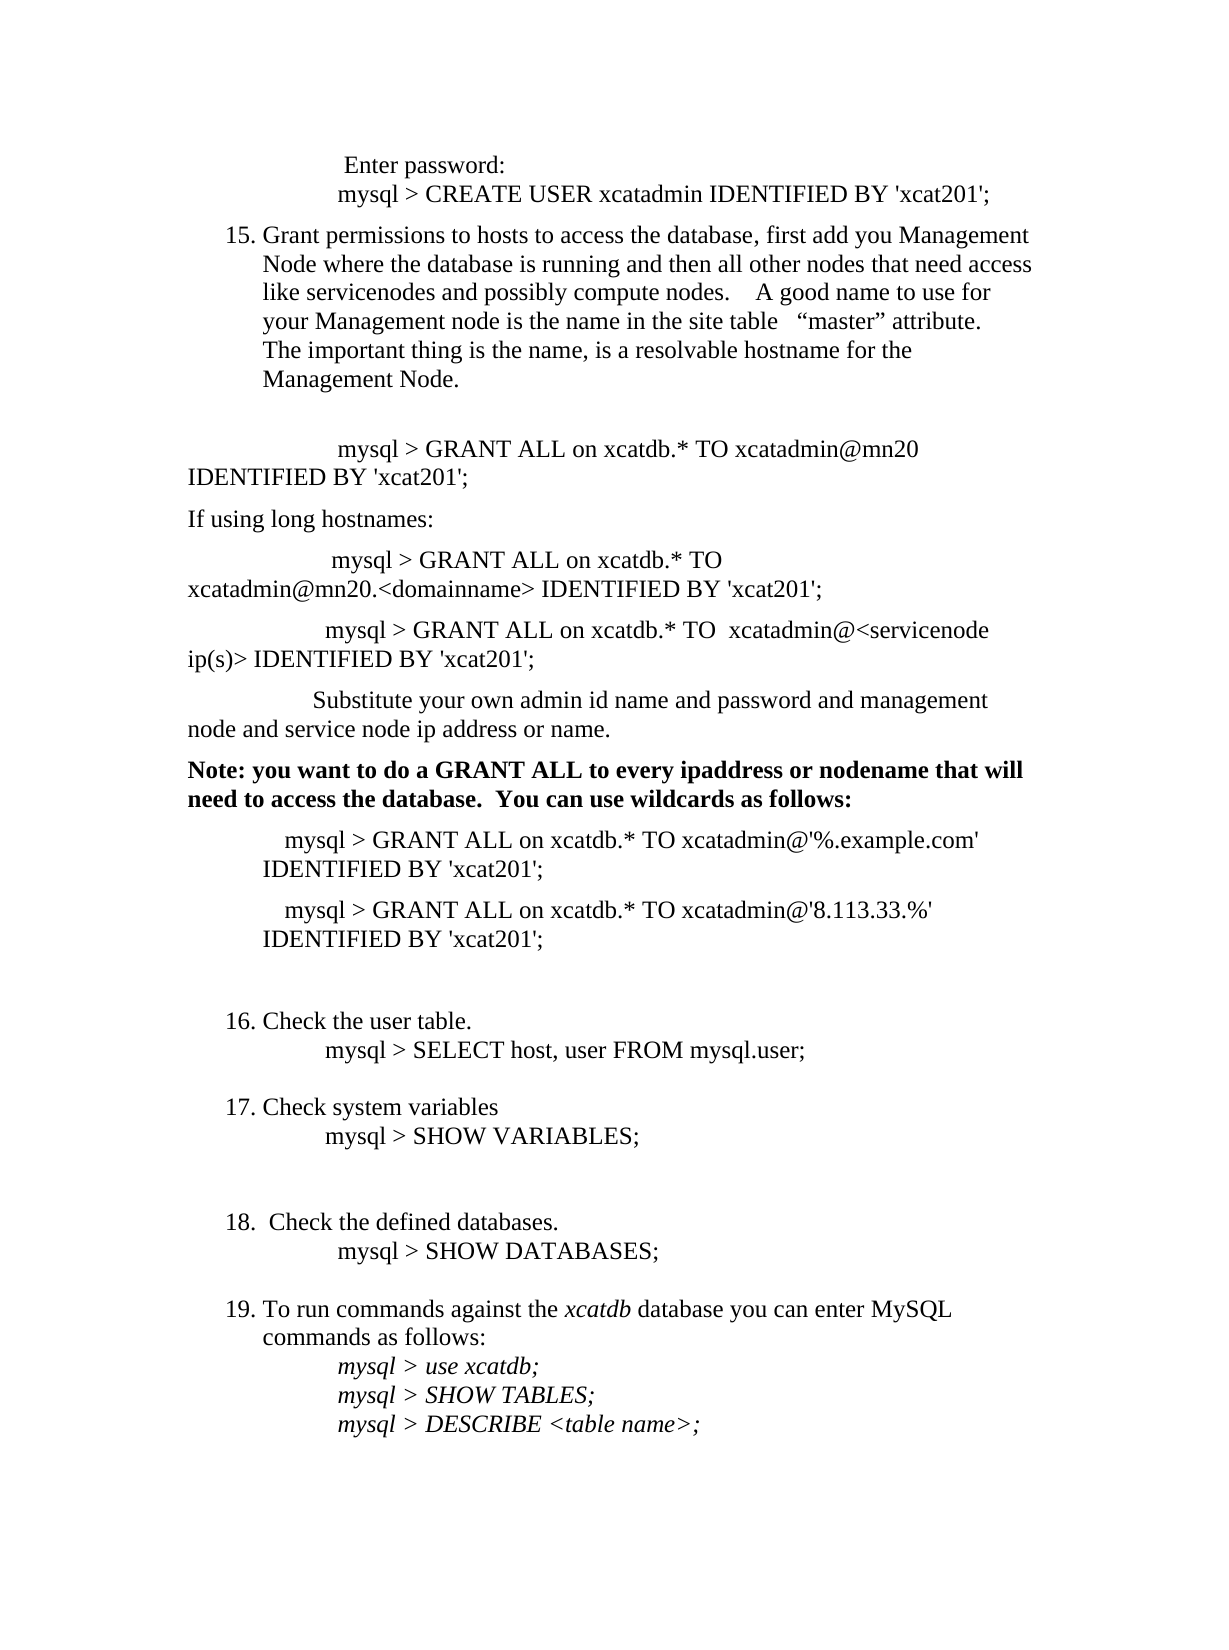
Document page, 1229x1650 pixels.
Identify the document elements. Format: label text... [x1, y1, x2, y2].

text mysql > CREATE USER xcatadmin IDENTIFIED BY 'xcat201'; [187, 179, 1041, 207]
text mysql > DESCRIBE <table name>; [337, 1409, 1041, 1437]
list The important thing is the name, is a resolvable hostname for the Management Node. [225, 335, 1041, 392]
list Check the defined databases. [225, 1207, 1041, 1236]
list Check the user table. [225, 1006, 1041, 1035]
list mysql > SELECT host, user FROM mysql.user; [225, 1035, 1041, 1064]
list mysql > SHOW VARIABLES; [225, 1121, 1041, 1150]
text mysql > use xcatdb; [337, 1351, 1041, 1380]
list mysql > SHOW DATABASES; [300, 1236, 1041, 1265]
list To run commands against the xcatdb database you can enter MySQL commands as follows: [225, 1294, 1041, 1351]
text If using long hostnames: [187, 504, 1041, 532]
text mysql > GRANT ALL on xcatdb.* TO xcatadmin@<servicenode ip(s)> IDENTIFIED BY 'xcat201'; [187, 615, 1041, 672]
text mysql > GRANT ALL on xcatdb.* TO xcatadmin@mn20.<domainname> IDENTIFIED BY 'xcat201'; [187, 545, 1041, 602]
text mysql > SHOW TABLES; [337, 1380, 1041, 1409]
list Enter password: [225, 150, 1041, 179]
text mysql > GRANT ALL on xcatdb.* TO xcatadmin@'8.113.33.%' IDENTIFIED BY 'xcat201'; [262, 895, 1041, 952]
list Check system variables [225, 1092, 1041, 1121]
text mysql > GRANT ALL on xcatdb.* TO xcatadmin@mn20 IDENTIFIED BY 'xcat201'; [187, 434, 1041, 491]
list Grant permissions to hosts to access the database, first add you Management Node where the database is running and then all other nodes that need access like servicenodes and possibly compute nodes. A good name to use for your Management node is the name in the site table “master” attribute. [225, 220, 1041, 335]
text Substitute your own admin id name and password and management node and service node ip address or name. [187, 685, 1041, 742]
text Note: you want to do a GRANT ALL to every ipaddress or nodename that will need to access the database. You can use wildcards as follows: [187, 755, 1041, 812]
text mysql > GRANT ALL on xcatdb.* TO xcatadmin@'%.example.com' IDENTIFIED BY 'xcat201'; [262, 825, 1041, 882]
